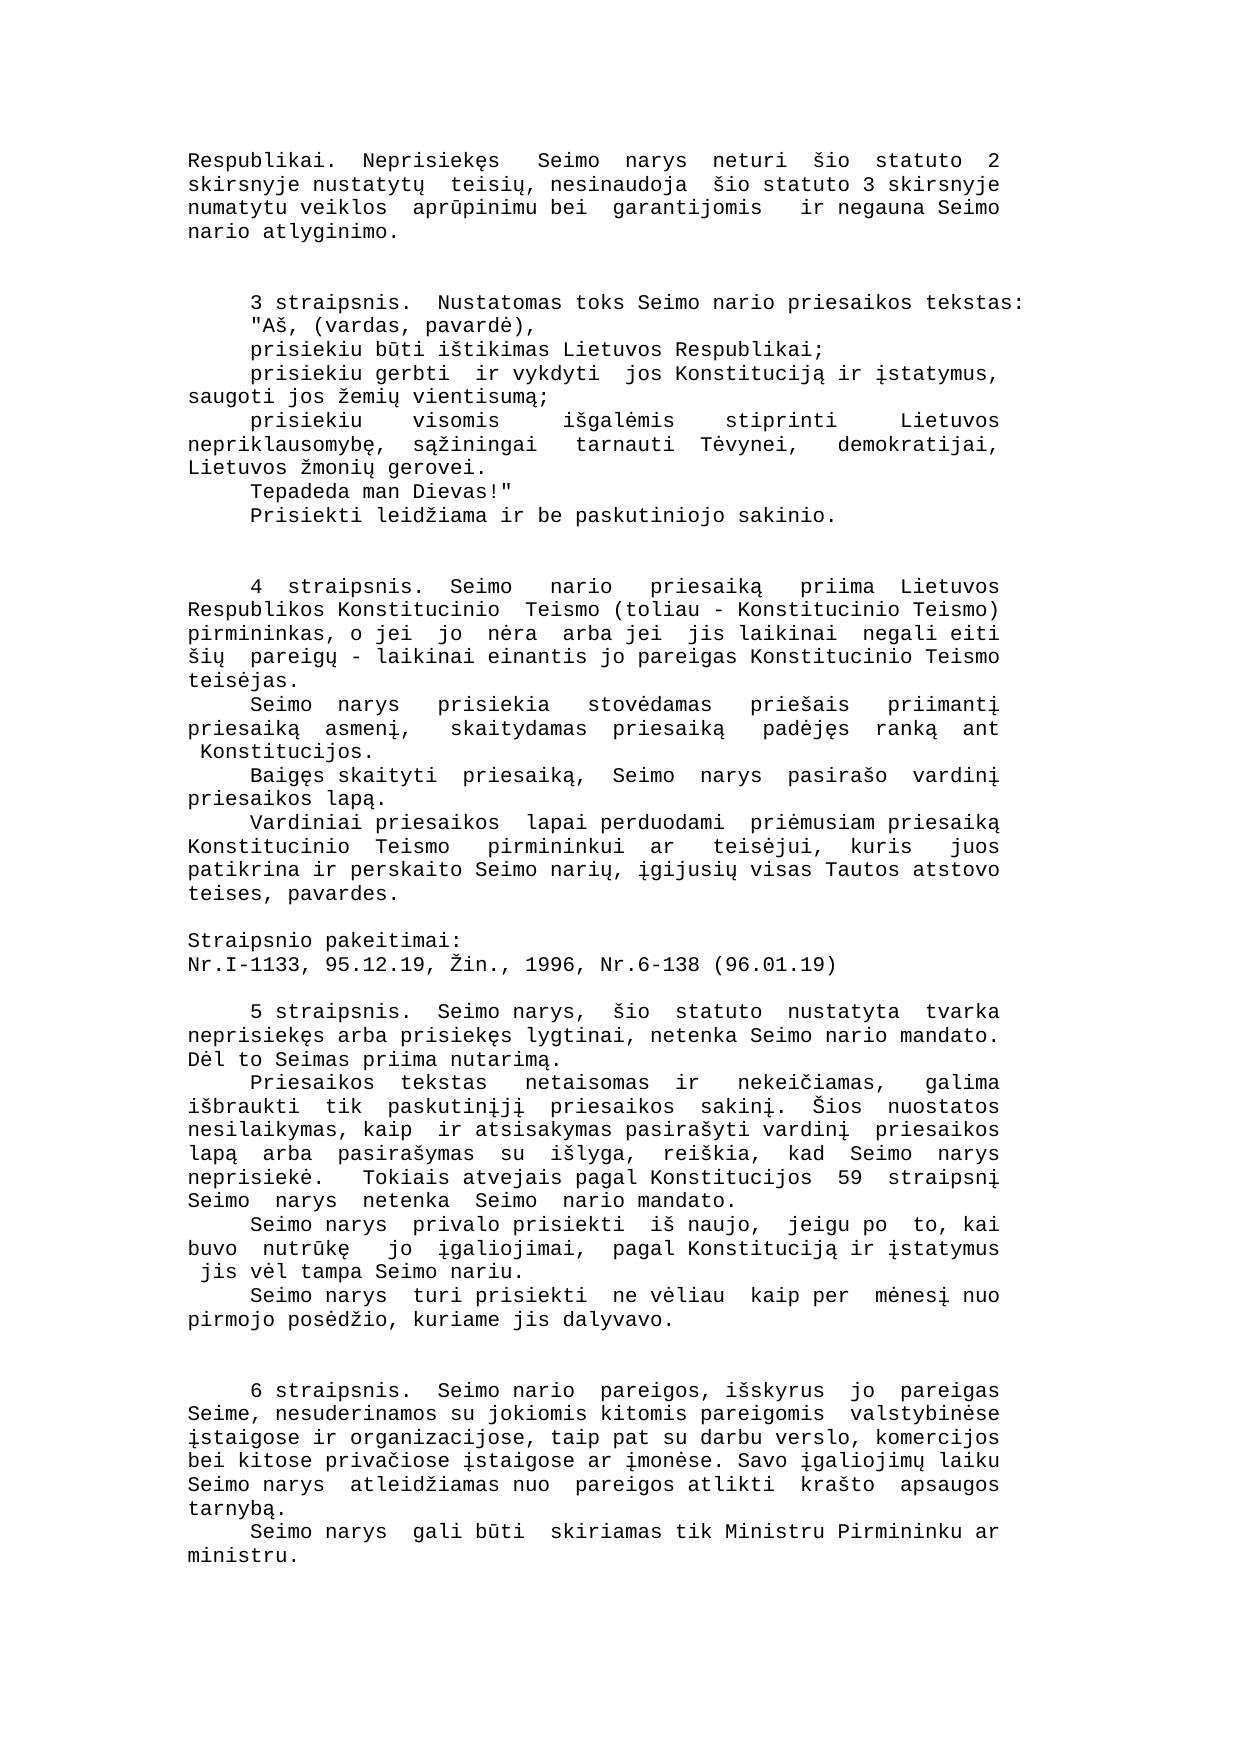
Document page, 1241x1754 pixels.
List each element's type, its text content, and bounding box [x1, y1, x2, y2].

text Seimo narys turi prisiekti ne vėliau kaip per mėnesį nuo [187, 1285, 1053, 1309]
text Seimo narys privalo prisiekti iš naujo, jeigu po to, kai [187, 1214, 1053, 1238]
text 3 straipsnis. Nustatomas toks Seimo nario priesaikos tekstas: [187, 292, 1053, 316]
text Nr.I-1133, 95.12.19, Žin., 1996, Nr.6-138 (96.01.19) [187, 954, 1053, 978]
text pirmojo posėdžio, kuriame jis dalyvavo. [187, 1309, 1053, 1332]
text teisėjas. [187, 670, 1053, 694]
text 4 straipsnis. Seimo nario priesaiką priima Lietuvos [187, 576, 1053, 599]
text neprisiekė. Tokiais atvejais pagal Konstitucijos 59 straipsnį [187, 1167, 1053, 1190]
text išbraukti tik paskutinįjį priesaikos sakinį. Šios nuostatos [187, 1096, 1053, 1119]
text lapą arba pasirašymas su išlyga, reiškia, kad Seimo narys [187, 1143, 1053, 1167]
text Lietuvos žmonių gerovei. [187, 457, 1053, 481]
text ministru. [187, 1545, 1053, 1569]
text šių pareigų - laikinai einantis jo pareigas Konstitucinio Teismo [187, 647, 1053, 670]
text teises, pavardes. [187, 883, 1053, 907]
text "Aš, (vardas, pavardė), [187, 316, 1053, 339]
text numatytu veiklos aprūpinimu bei garantijomis ir negauna Seimo [187, 197, 1053, 221]
text nepriklausomybę, sąžiningai tarnauti Tėvynei, demokratijai, [187, 434, 1053, 457]
text Tepadeda man Dievas!" [187, 481, 1053, 505]
text Seime, nesuderinamos su jokiomis kitomis pareigomis valstybinėse [187, 1403, 1053, 1427]
text Seimo narys prisiekia stovėdamas priešais priimantį [187, 694, 1053, 717]
text Baigęs skaityti priesaiką, Seimo narys pasirašo vardinį [187, 765, 1053, 788]
text Priesaikos tekstas netaisomas ir nekeičiamas, galima [187, 1072, 1053, 1096]
text neprisiekęs arba prisiekęs lygtinai, netenka Seimo nario mandato. [187, 1025, 1053, 1048]
text įstaigose ir organizacijose, taip pat su darbu verslo, komercijos [187, 1427, 1053, 1451]
text saugoti jos žemių vientisumą; [187, 386, 1053, 410]
text nario atlyginimo. [187, 221, 1053, 244]
text nesilaikymas, kaip ir atsisakymas pasirašyti vardinį priesaikos [187, 1119, 1053, 1143]
text Prisiekti leidžiama ir be paskutiniojo sakinio. [187, 505, 1053, 528]
text skirsnyje nustatytų teisių, nesinaudoja šio statuto 3 skirsnyje [187, 174, 1053, 197]
text pirmininkas, o jei jo nėra arba jei jis laikinai negali eiti [187, 623, 1053, 647]
text priesaiką asmenį, skaitydamas priesaiką padėjęs ranką ant [187, 717, 1053, 741]
text prisiekiu visomis išgalėmis stiprinti Lietuvos [187, 410, 1053, 434]
text Vardiniai priesaikos lapai perduodami priėmusiam priesaiką [187, 812, 1053, 836]
text Respublikos Konstitucinio Teismo (toliau - Konstitucinio Teismo) [187, 599, 1053, 623]
text prisiekiu gerbti ir vykdyti jos Konstituciją ir įstatymus, [187, 363, 1053, 386]
text priesaikos lapą. [187, 788, 1053, 812]
text Konstitucinio Teismo pirmininkui ar teisėjui, kuris juos [187, 836, 1053, 859]
text Konstitucijos. [187, 741, 1053, 765]
text Respublikai. Neprisiekęs Seimo narys neturi šio statuto 2 [187, 150, 1053, 174]
text 5 straipsnis. Seimo narys, šio statuto nustatyta tvarka [187, 1001, 1053, 1025]
text prisiekiu būti ištikimas Lietuvos Respublikai; [187, 339, 1053, 363]
text Straipsnio pakeitimai: [187, 930, 1053, 954]
text patikrina ir perskaito Seimo narių, įgijusių visas Tautos atstovo [187, 859, 1053, 883]
text jis vėl tampa Seimo nariu. [187, 1261, 1053, 1285]
text Seimo narys netenka Seimo nario mandato. [187, 1190, 1053, 1214]
text 6 straipsnis. Seimo nario pareigos, išskyrus jo pareigas [187, 1379, 1053, 1403]
text bei kitose privačiose įstaigose ar įmonėse. Savo įgaliojimų laiku [187, 1451, 1053, 1474]
text buvo nutrūkę jo įgaliojimai, pagal Konstituciją ir įstatymus [187, 1238, 1053, 1261]
text tarnybą. [187, 1498, 1053, 1521]
text Seimo narys atleidžiamas nuo pareigos atlikti krašto apsaugos [187, 1474, 1053, 1498]
text Dėl to Seimas priima nutarimą. [187, 1048, 1053, 1072]
text Seimo narys gali būti skiriamas tik Ministru Pirmininku ar [187, 1521, 1053, 1545]
